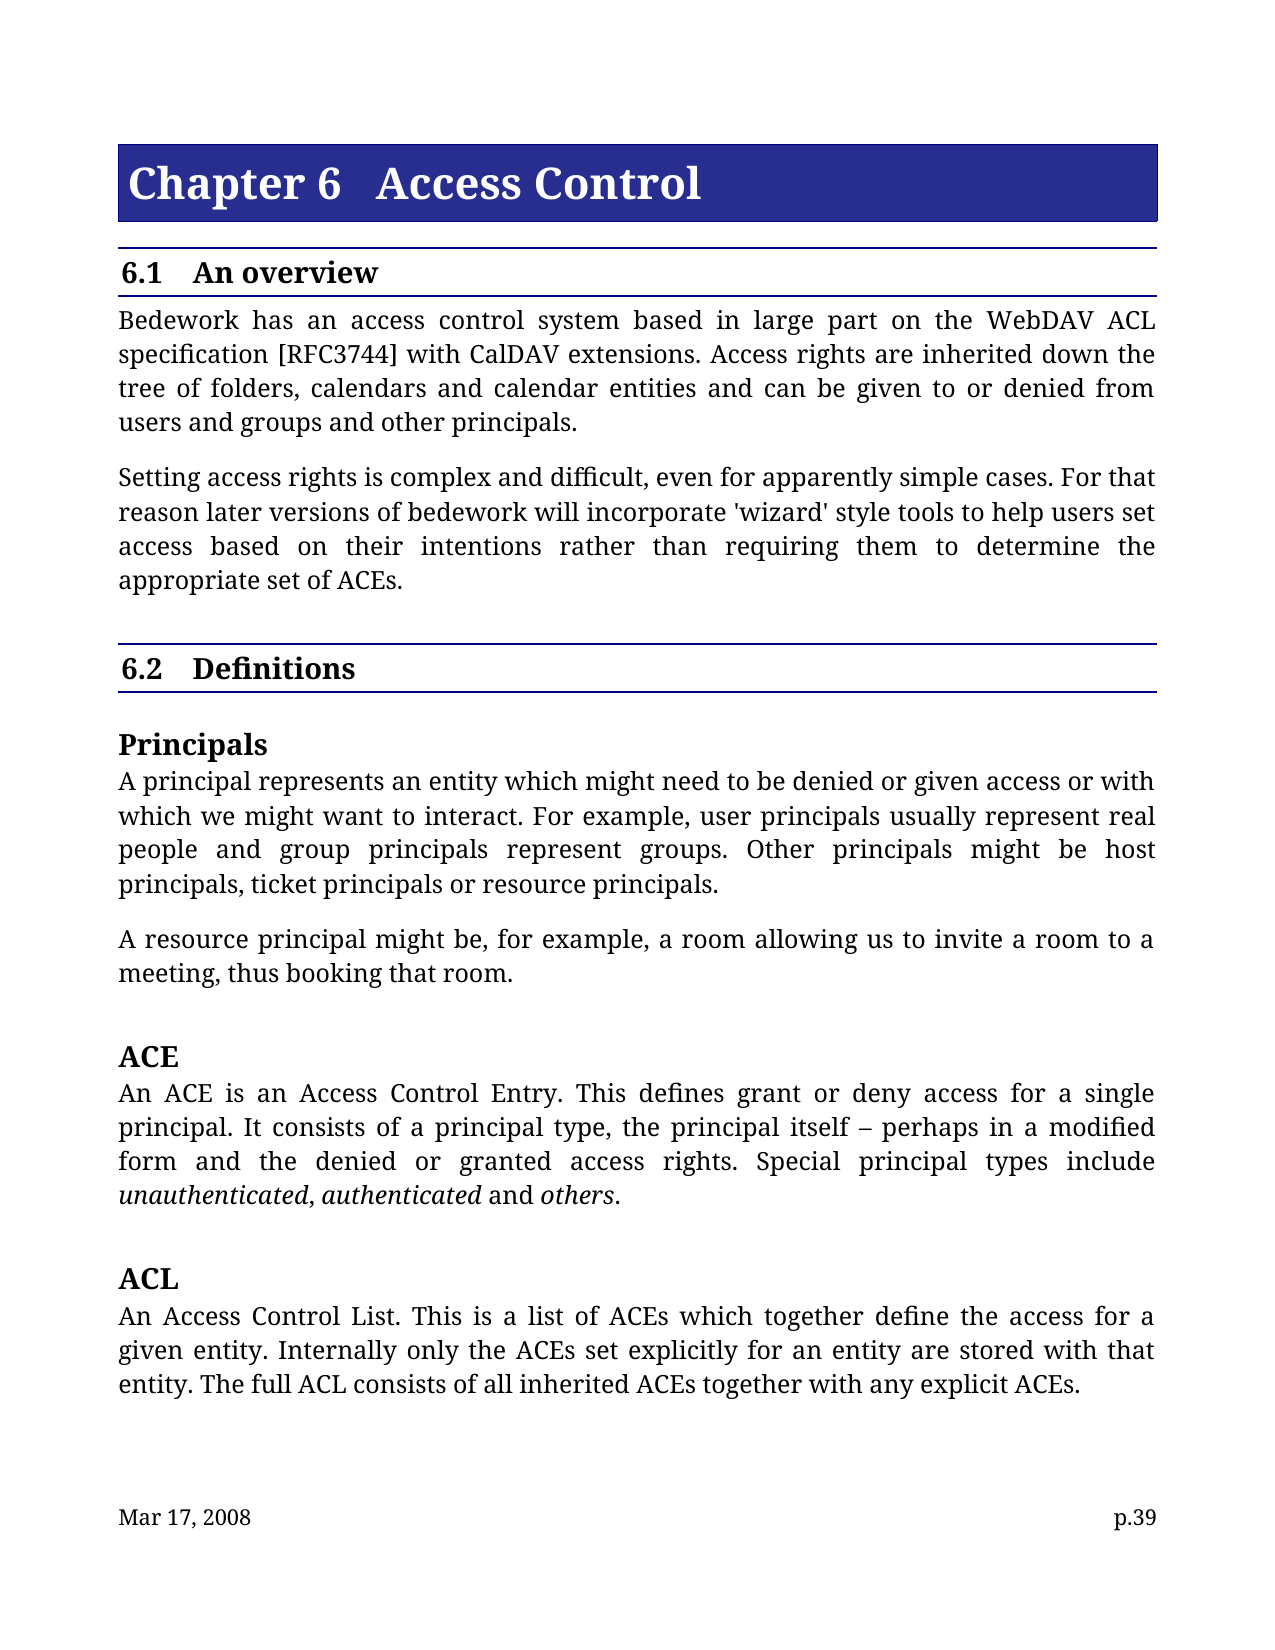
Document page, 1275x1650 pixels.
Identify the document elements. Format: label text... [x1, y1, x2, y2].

text Setting access rights is complex and difficult, even for apparently simple cases. For that reason later versions of bedework will incorporate 'wizard' style tools to help users set access based on their intentions rather than requiring them to determine the appropriate set of ACEs. [118, 460, 1157, 596]
text A resource principal might be, for example, a room allowing us to invite a room to a meeting, thus booking that room. [118, 921, 1157, 989]
text A principal represents an entity which might need to be denied or given access or with which we might want to interact. For example, user principals usually represent real people and group principals represent groups. Other principals might be host principals, ticket principals or resource principals. [118, 764, 1157, 900]
subtitle ACE [118, 1036, 1157, 1076]
text An Access Control List. This is a list of ACEs which together define the access for a given entity. Internally only the ACEs set explicitly for an entity are stored with that entity. The full ACL consists of all inherited ACEs together with any explicit ACEs. [118, 1298, 1157, 1400]
subtitle ACL [118, 1258, 1157, 1298]
subtitle An overview [118, 249, 1157, 295]
subtitle Definitions [118, 645, 1157, 691]
subtitle Principals [118, 724, 1157, 764]
text An ACE is an Access Control Entry. This defines grant or deny access for a single principal. It consists of a principal type, the principal itself – perhaps in a modified form and the denied or granted access rights. Special principal types include unauthenticated, authenticated and others. [118, 1076, 1157, 1212]
subtitle Access Control [119, 145, 1157, 221]
text Bedework has an access control system based in large part on the WebDAV ACL specification [RFC3744] with CalDAV extensions. Access rights are inherited down the tree of folders, calendars and calendar entities and can be given to or denied from users and groups and other principals. [118, 303, 1157, 439]
